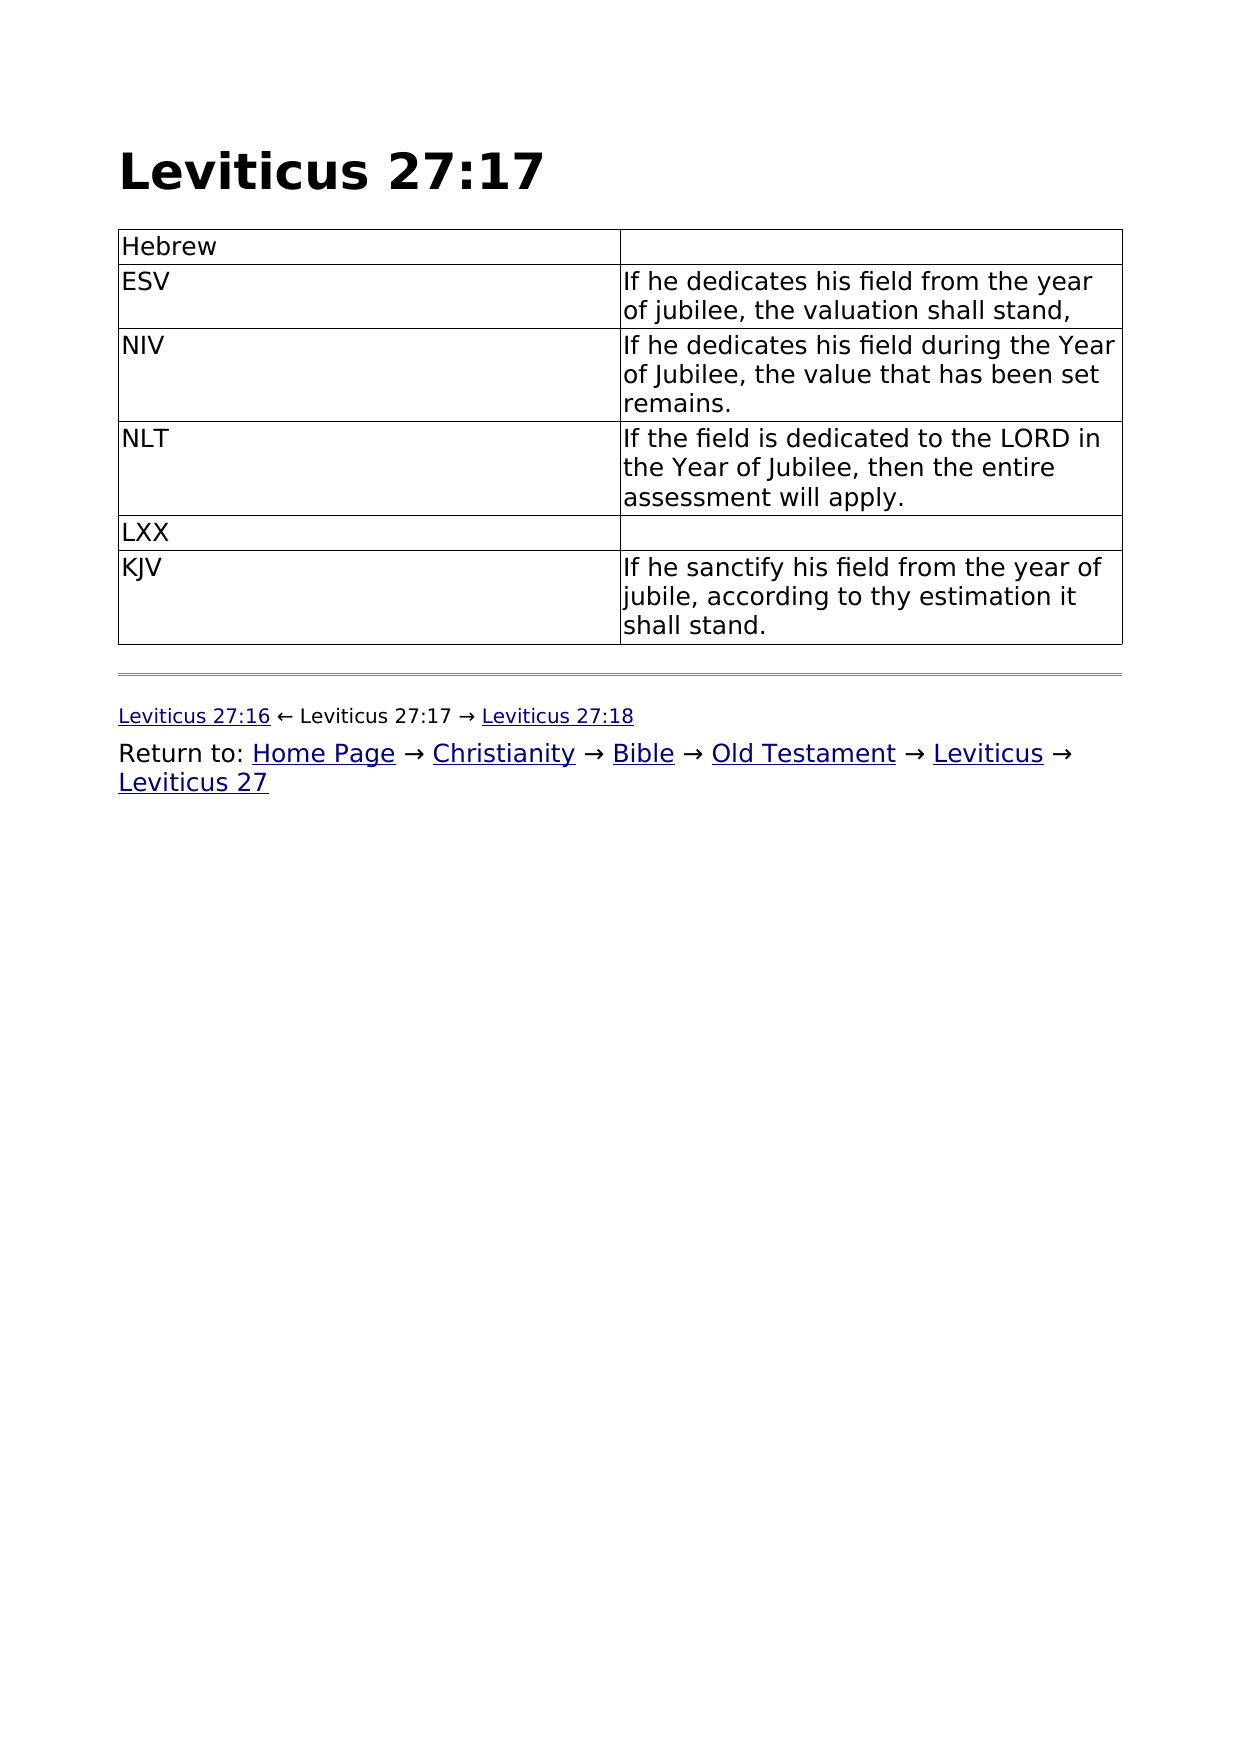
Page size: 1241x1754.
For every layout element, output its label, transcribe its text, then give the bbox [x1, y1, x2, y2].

table_cell LXX [119, 516, 620, 550]
table_header [621, 230, 1122, 264]
subtitle Leviticus 27:17 [118, 143, 1122, 201]
table_cell [621, 516, 1122, 550]
table_cell NIV [119, 329, 620, 421]
text Leviticus 27:16 ← Leviticus 27:17 → Leviticus 27:18 [118, 705, 1122, 739]
table_cell If the field is dedicated to the LORD in the Year of Jubilee, then the entire assessment will apply. [621, 422, 1122, 515]
table_cell ESV [119, 265, 620, 328]
table_cell If he sanctify his field from the year of jubile, according to thy estimation it shall stand. [621, 551, 1122, 643]
text Return to: Home Page → Christianity → Bible → Old Testament → Leviticus → Leviticus 27 [118, 739, 1122, 797]
table_cell NLT [119, 422, 620, 515]
table_cell If he dedicates his field during the Year of Jubilee, the value that has been set remains. [621, 329, 1122, 421]
table_header Hebrew [119, 230, 620, 264]
table_cell KJV [119, 551, 620, 643]
table_cell If he dedicates his field from the year of jubilee, the valuation shall stand, [621, 265, 1122, 328]
